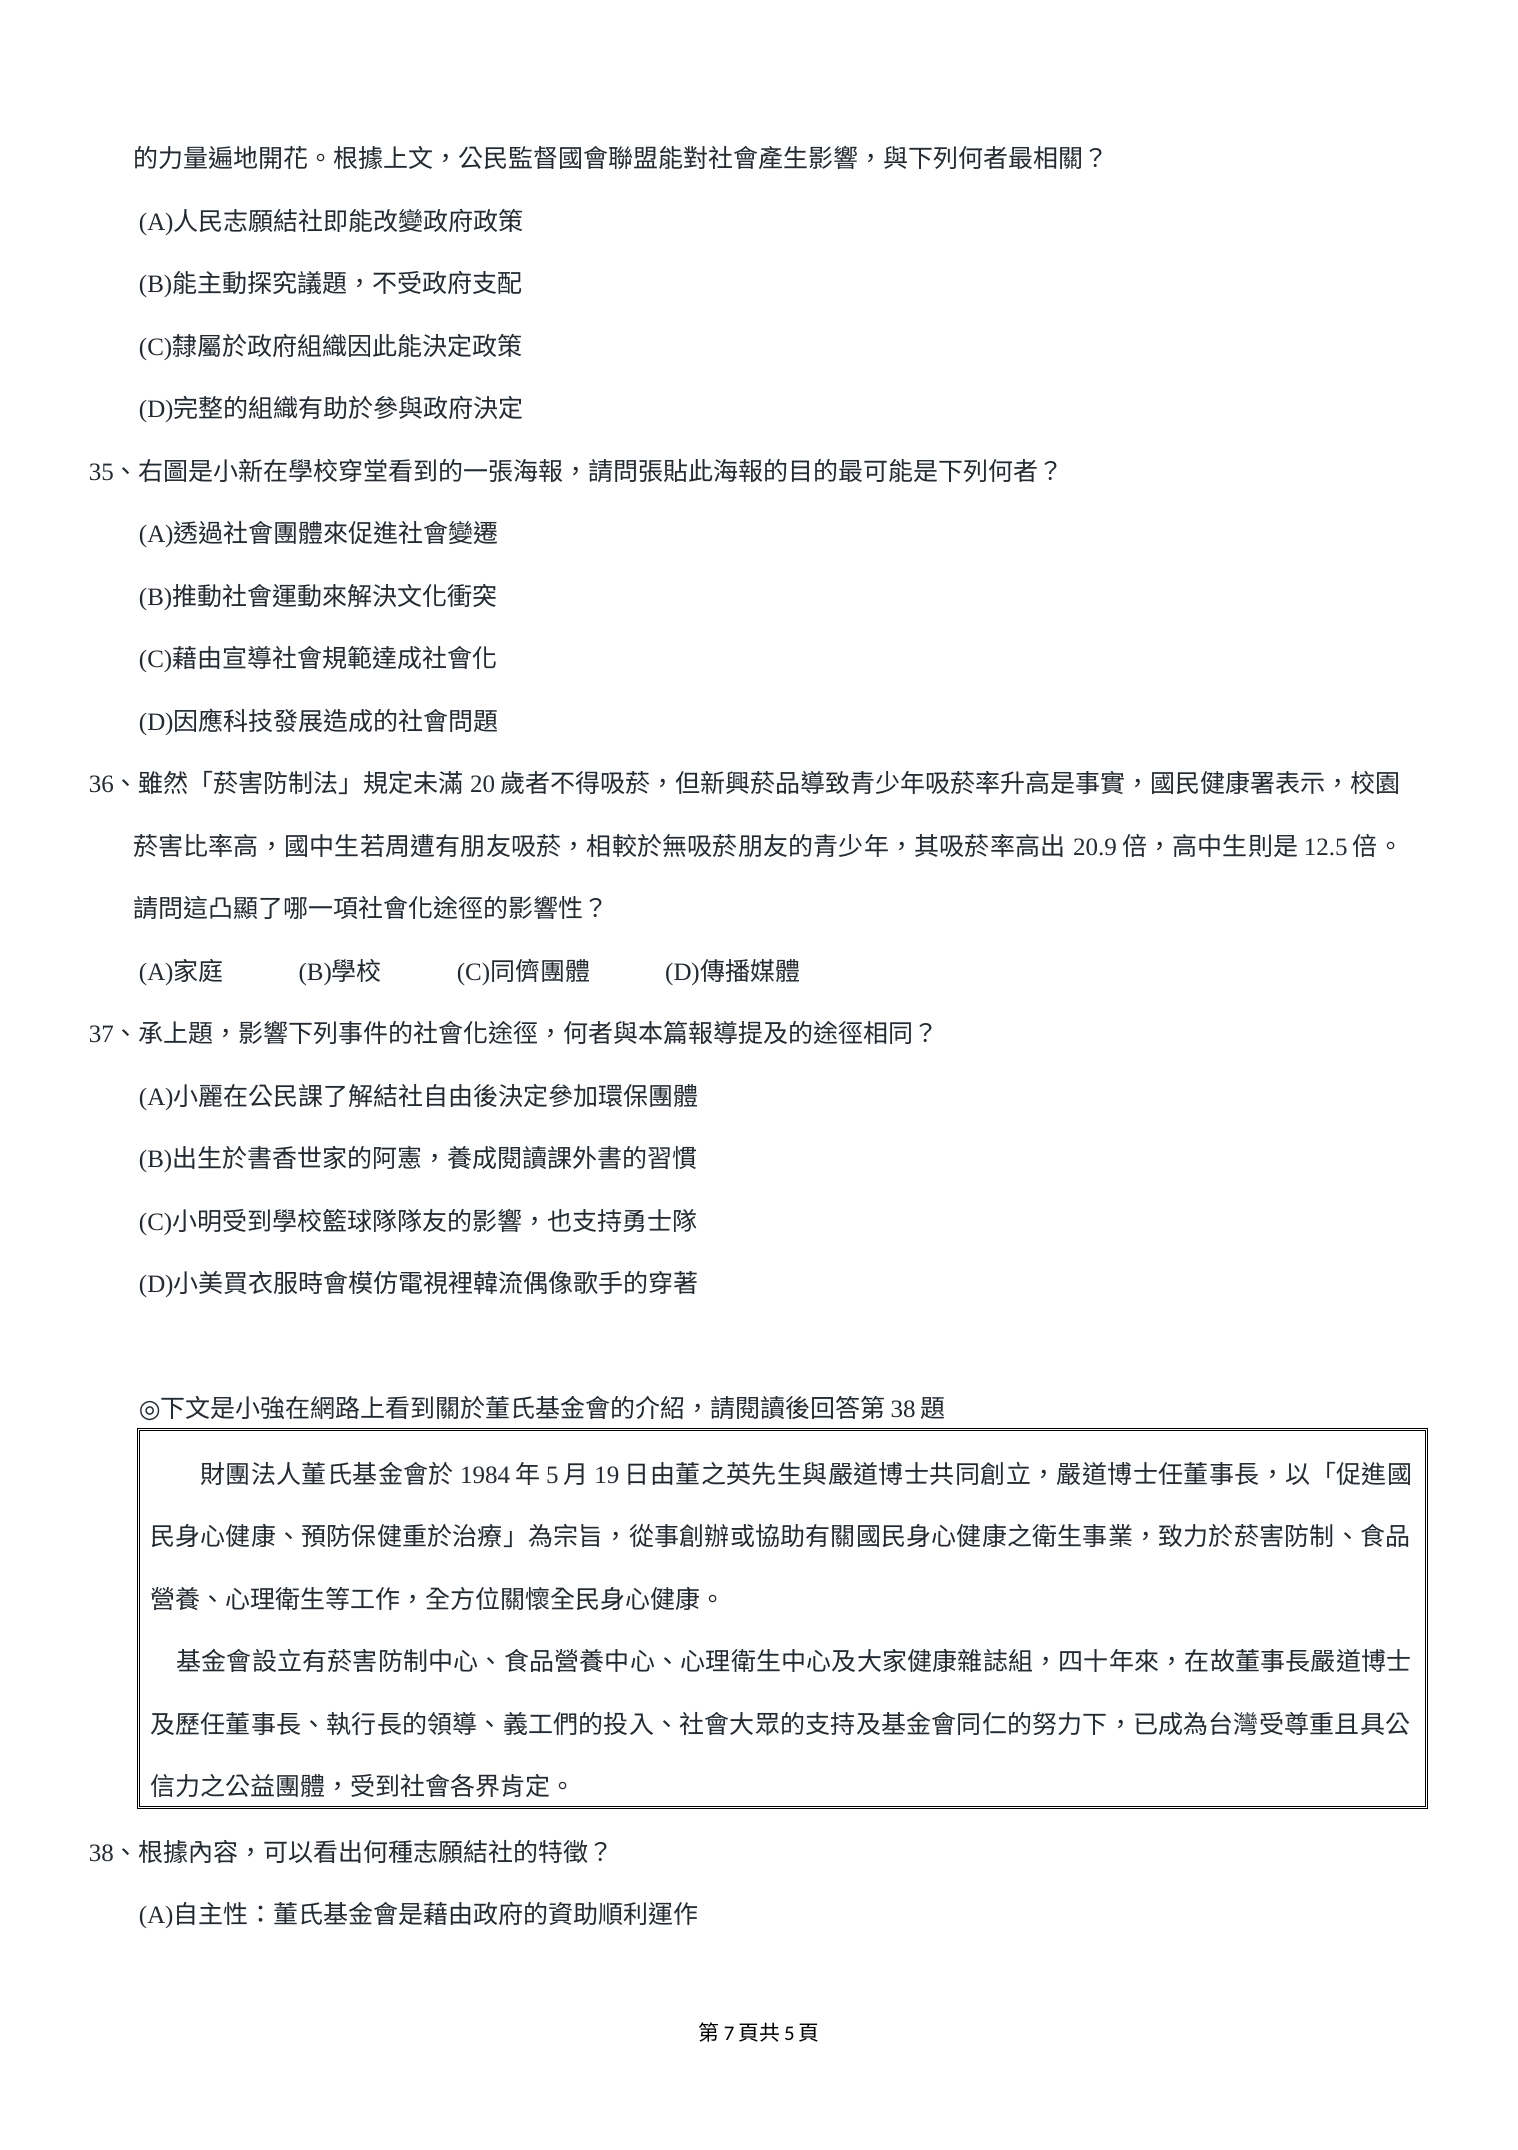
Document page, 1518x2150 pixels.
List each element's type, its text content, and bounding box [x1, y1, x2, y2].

text (A)人民志願結社即能改變政府政策 [139, 177, 1429, 240]
text (A)小麗在公民課了解結社自由後決定參加環保團體 [139, 1052, 1429, 1115]
text (A)家庭 (B)學校 (C)同儕團體 (D)傳播媒體 [139, 927, 1429, 990]
text (A)透過社會團體來促進社會變遷 [139, 490, 1429, 552]
text 36、雖然「菸害防制法」規定未滿20歲者不得吸菸，但新興菸品導致青少年吸菸率升高是事實，國民健康署表示，校園菸害比率高，國中生若周遭有朋友吸菸，相較於無吸菸朋友的青少年，其吸菸率高出20.9倍，高中生則是12.5倍。請問這凸顯了哪一項社會化途徑的影響性？ [89, 740, 1403, 927]
text (D)小美買衣服時會模仿電視裡韓流偶像歌手的穿著 [139, 1240, 1429, 1302]
text ◎下文是小強在網路上看到關於董氏基金會的介紹，請閱讀後回答第38題 [139, 1365, 1429, 1427]
text (C)隸屬於政府組織因此能決定政策 [139, 302, 1429, 365]
text (B)能主動探究議題，不受政府支配 [139, 240, 1429, 302]
text 34、2007年成立的公民監督國會聯盟以監督國會、淘汰不適任立委為目標，公督盟持續進行立委評鑑，目前立法院會議與黨團協商皆有進行直播，並推動設立國會頻道。此外，長期投注公民教育，提升青年世代的公民素養，讓民主深化向下紮根。同時以國會監督經驗，積極串聯各地方議會監督團體，組成全國議會監督聯盟進行議會透明度調查，讓監督的力量遍地開花。根據上文，公民監督國會聯盟能對社會產生影響，與下列何者最相關？ [89, 115, 1429, 177]
text 35、右圖是小新在學校穿堂看到的一張海報，請問張貼此海報的目的最可能是下列何者？ [89, 427, 1429, 490]
table_header 財團法人董氏基金會於1984年5月19日由董之英先生與嚴道博士共同創立，嚴道博士任董事長，以「促進國民身心健康、預防保健重於治療」為宗旨，從事創辦或協助有關國民身心健康之衛生事業，致力於菸害防制、食品營養、心理衛生等工作，全方位關懷全民身心健康。 基金會設立有菸害防制中心、食品營養中心、心理衛生中心及大家健康雜誌組，四十年來，在故董事長嚴道博士及歷任董事長、執行長的領導、義工們的投入、社會大眾的支持及基金會同仁的努力下，已成為台灣受尊重且具公信力之公益團體，受到社會各界肯定。 [140, 1431, 1425, 1806]
text (D)完整的組織有助於參與政府決定 [139, 365, 1429, 427]
text (B)推動社會運動來解決文化衝突 [139, 552, 1429, 615]
text (D)因應科技發展造成的社會問題 [139, 677, 1429, 740]
text (A)自主性：董氏基金會是藉由政府的資助順利運作 [139, 1871, 1429, 1934]
text 37、承上題，影響下列事件的社會化途徑，何者與本篇報導提及的途徑相同？ [89, 990, 1429, 1052]
text (C)藉由宣導社會規範達成社會化 [139, 615, 1429, 677]
text (C)小明受到學校籃球隊隊友的影響，也支持勇士隊 [139, 1177, 1429, 1240]
text 38、根據內容，可以看出何種志願結社的特徵？ [89, 1809, 1429, 1871]
text (B)出生於書香世家的阿憲，養成閱讀課外書的習慣 [139, 1115, 1429, 1177]
